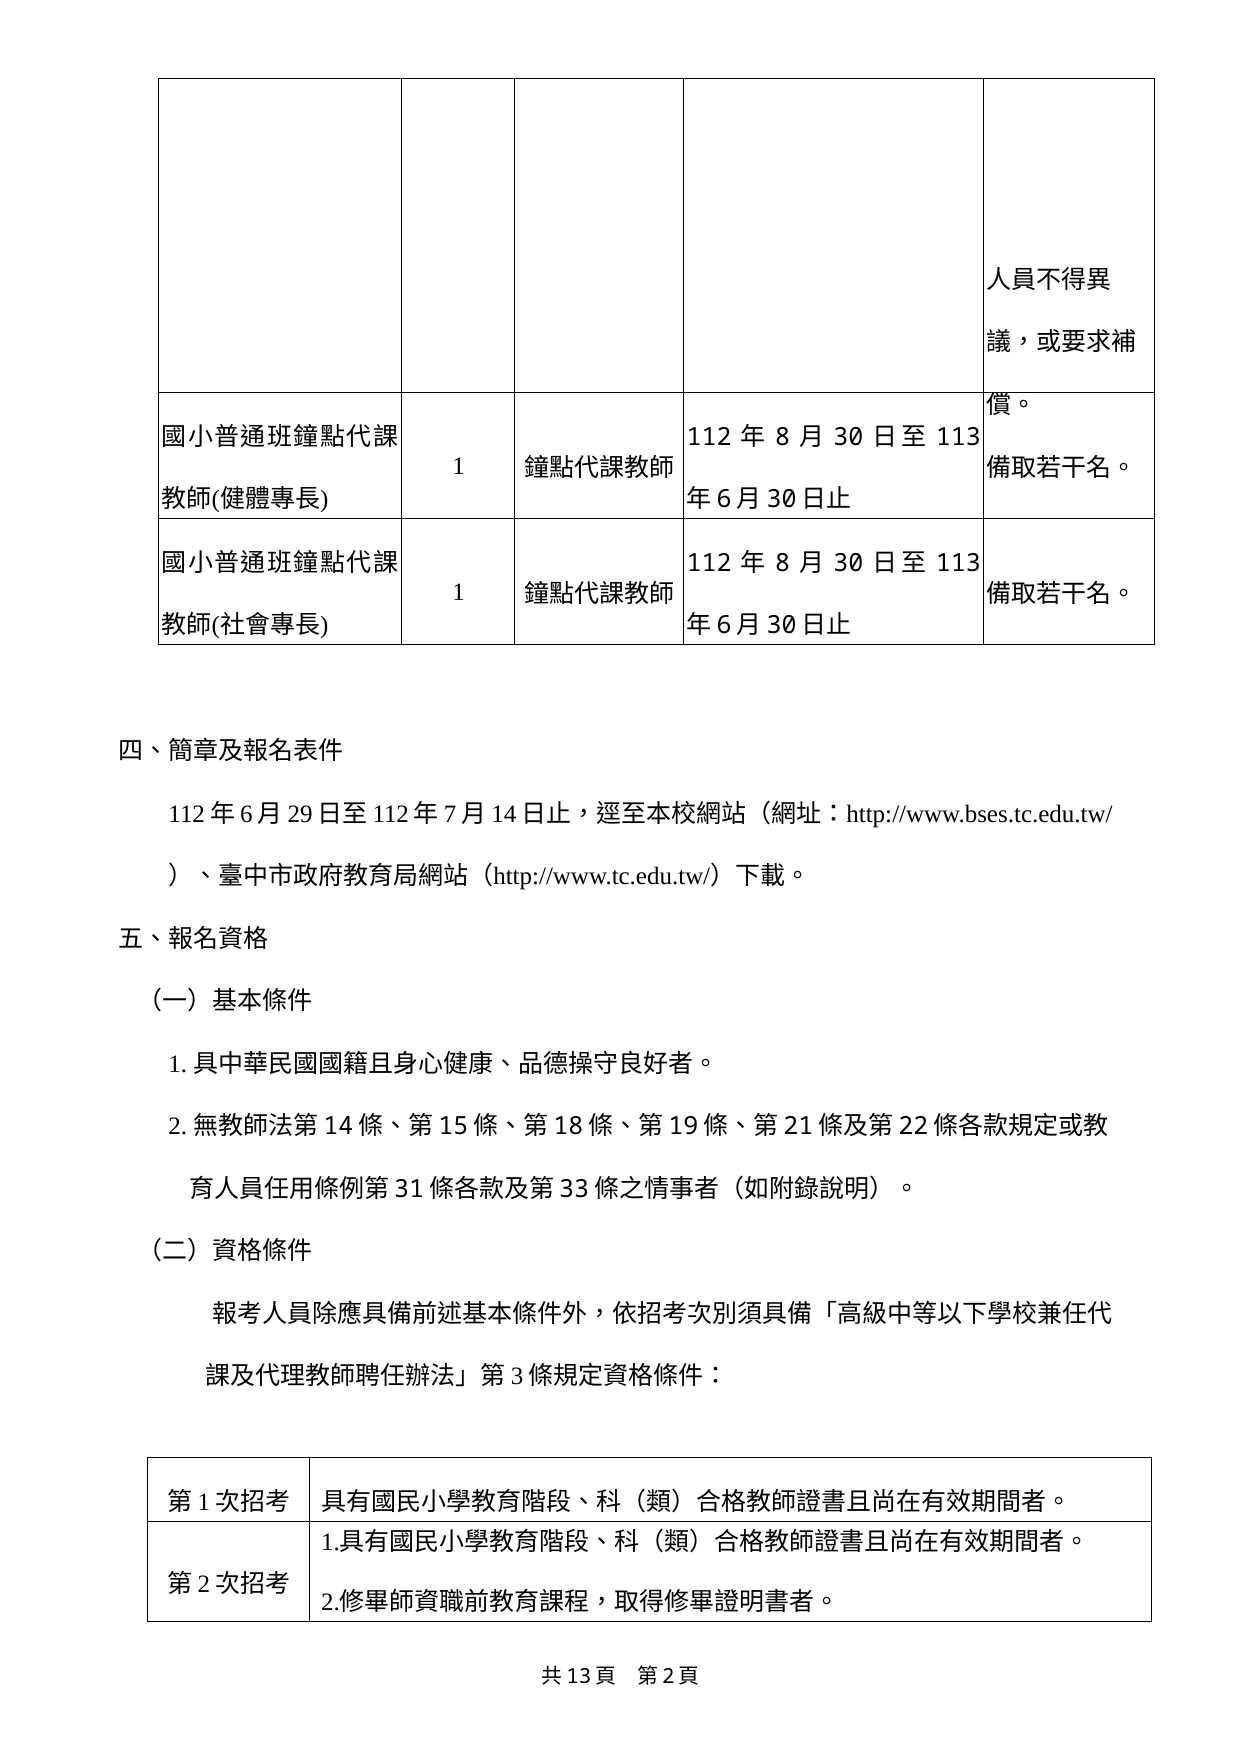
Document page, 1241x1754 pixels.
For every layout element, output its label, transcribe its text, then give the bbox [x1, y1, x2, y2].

table_cell [159, 79, 401, 392]
table_cell [684, 79, 983, 392]
table_header 第1次招考 [148, 1458, 309, 1521]
text 2. 無教師法第14條、第15條、第18條、第19條、第21條及第22條各款規定或教育人員任用條例第31條各款及第33條之情事者（如附錄說明）。 [118, 1082, 1122, 1207]
text 報考人員除應具備前述基本條件外，依招考次別須具備「高級中等以下學校兼任代課及代理教師聘任辦法」第3條規定資格條件： [156, 1270, 1122, 1395]
table_cell [515, 79, 683, 392]
table_cell 備取若干名。 [984, 519, 1154, 644]
text （一）基本條件 [118, 957, 1122, 1020]
table_cell 1 [402, 519, 514, 644]
table_cell 國小普通班鐘點代課教師(社會專長) [159, 519, 401, 644]
text （二）資格條件 [118, 1207, 1122, 1270]
table_cell 112年8月30日至113年6月30日止 [684, 393, 983, 518]
table_cell 鐘點代課教師 [515, 393, 683, 518]
table_cell [402, 79, 514, 392]
table_cell 1.正取共5名，依名次排定錄取缺額，第4名為侍親留職停薪缺，第5名為預估缺。 2.預估缺實際聘任名額數，俟臺中市政府教育局核定計畫經費確定後進用；如因故未核定以致無法聘任，錄取人員不得異議，或要求補償。 3.備取若干名。 [984, 79, 1154, 392]
table_cell 第2次招考 [148, 1522, 309, 1621]
text 四、簡章及報名表件 112年6月29日至112年7月14日止，逕至本校網站（網址：http://www.bses.tc.edu.tw/）、臺中市政府教育局網站（http://www.tc.edu.tw/）下載。 [118, 707, 1122, 895]
table_cell 112年8月30日至113年6月30日止 [684, 519, 983, 644]
text 五、報名資格 [118, 895, 1122, 957]
table_cell 鐘點代課教師 [515, 519, 683, 644]
table_cell 1.具有國民小學教育階段、科（類）合格教師證書且尚在有效期間者。 2.修畢師資職前教育課程，取得修畢證明書者。 [310, 1522, 1151, 1621]
table_cell 備取若干名。 [984, 393, 1154, 518]
table_header 具有國民小學教育階段、科（類）合格教師證書且尚在有效期間者。 [310, 1458, 1151, 1521]
text 1. 具中華民國國籍且身心健康、品德操守良好者。 [118, 1020, 1122, 1082]
table_cell 國小普通班鐘點代課教師(健體專長) [159, 393, 401, 518]
table_cell 1 [402, 393, 514, 518]
